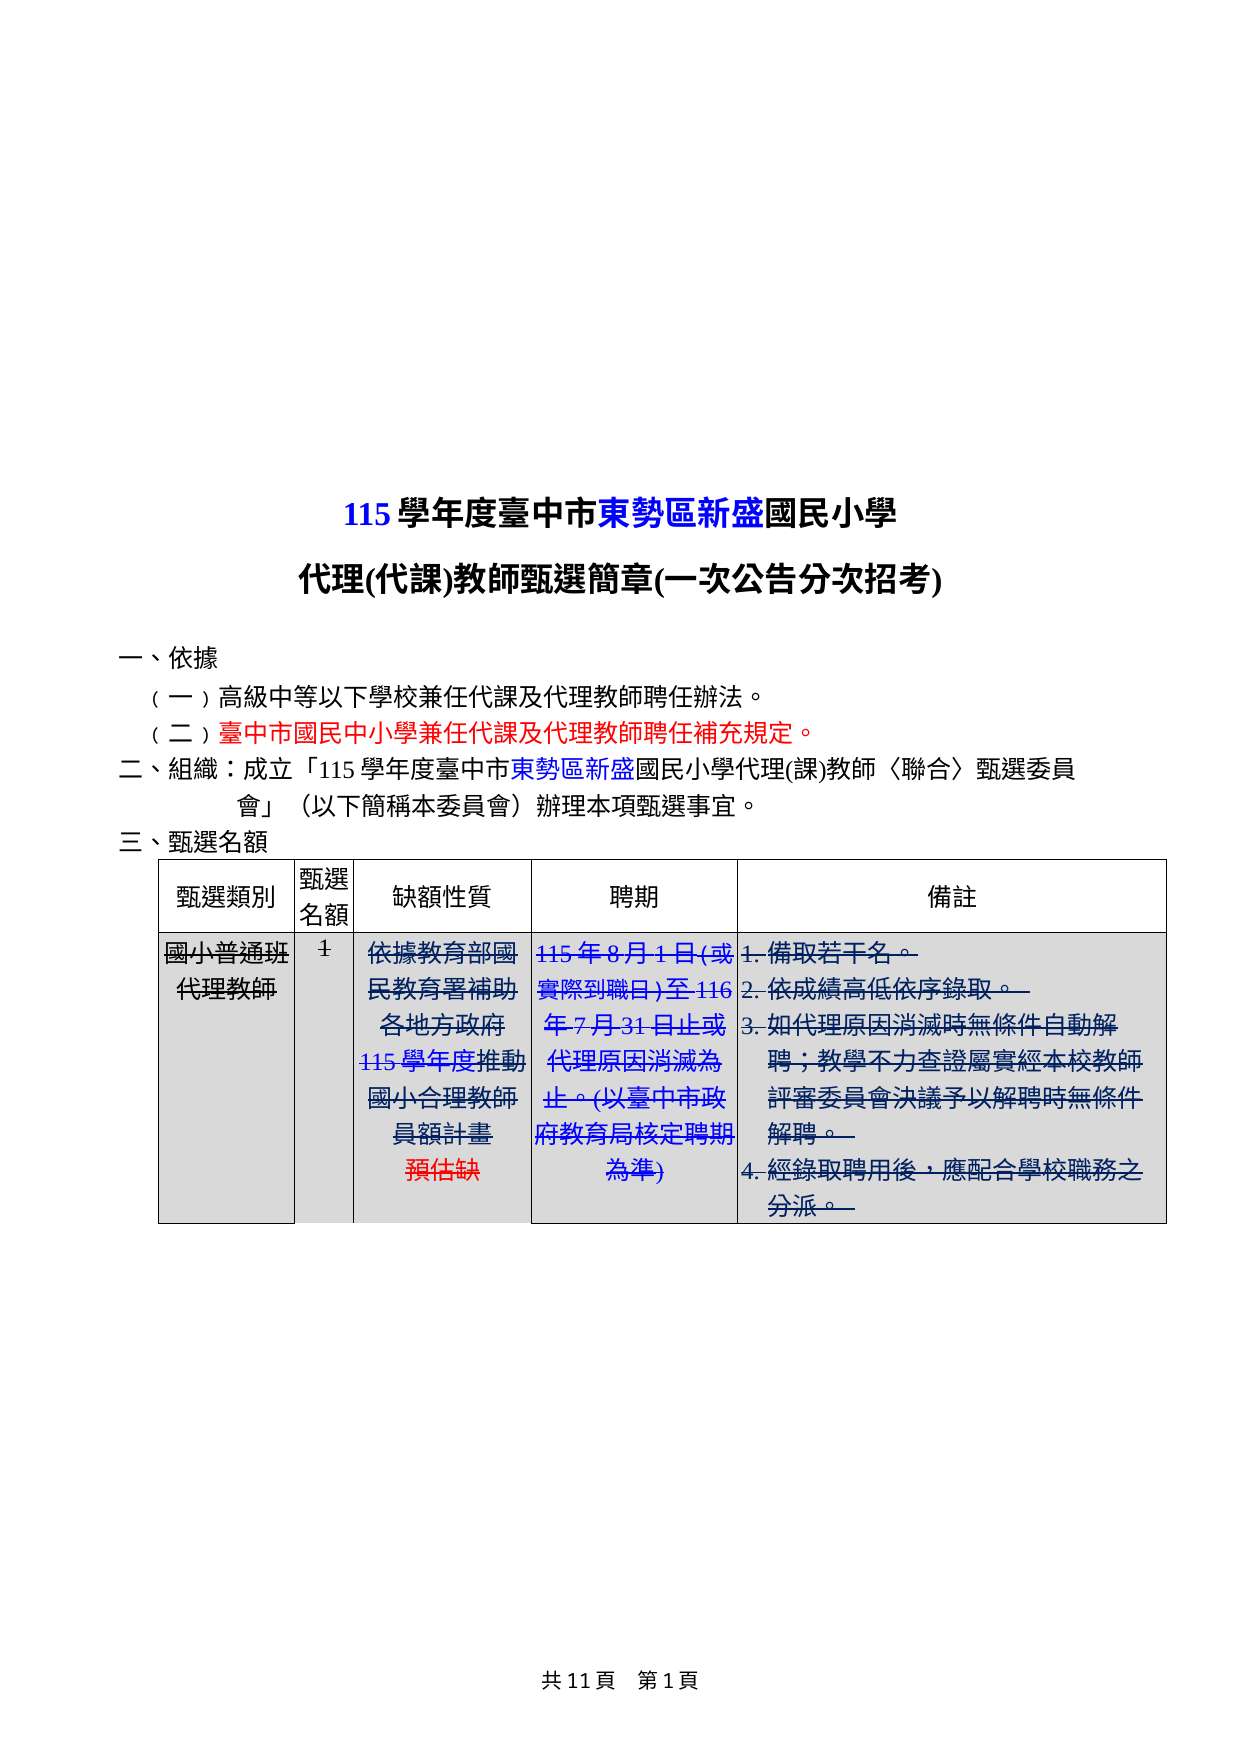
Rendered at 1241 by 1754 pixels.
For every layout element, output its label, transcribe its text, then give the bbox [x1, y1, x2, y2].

table_header 備註 [738, 860, 1166, 932]
table_cell 115年8月1日(或實際到職日)至116 年7月31日止或代理原因消滅為止。(以臺中市政府教育局核定聘期為準) [532, 933, 737, 1223]
table_cell 國小普通班代理教師 [159, 933, 294, 1223]
text 代理(代課)教師甄選簡章(一次公告分次招考) [118, 535, 1122, 597]
text ﹙二﹚臺中市國民中小學兼任代課及代理教師聘任補充規定。 [143, 713, 1122, 750]
text 二、組織：成立「115學年度臺中市東勢區新盛國民小學代理(課)教師〈聯合〉甄選委員會」（以下簡稱本委員會）辦理本項甄選事宜。 [118, 750, 1122, 822]
table_header 甄選名額 [295, 860, 353, 932]
text ﹙一﹚高級中等以下學校兼任代課及代理教師聘任辦法。 [143, 677, 1122, 713]
text 三、甄選名額 [118, 822, 1122, 858]
table_cell 1 [295, 933, 353, 1223]
text 115學年度臺中市東勢區新盛國民小學 [118, 487, 1122, 535]
table_cell 備取若干名。 依成績高低依序錄取。 如代理原因消滅時無條件自動解聘；教學不力查證屬實經本校教師評審委員會決議予以解聘時無條件解聘。 經錄取聘用後，應配合學校職務之分派。 國教署合理教師員額係預估缺額，俟臺中市政府教育局核定後之外加代理員額數為準，如因故未核定以致無法聘任，錄取人員不得異議，或要求補償。若核定人數超過預估缺額，或新增缺額得由備取進行遞補。 [738, 933, 1166, 1223]
table_header 聘期 [532, 860, 737, 932]
table_cell 依據教育部國民教育署補助各地方政府 115學年度推動國小合理教師員額計畫 預估缺 [354, 933, 531, 1223]
text 一、依據 [118, 615, 1122, 677]
table_header 缺額性質 [354, 860, 531, 932]
table_header 甄選類別 [159, 860, 294, 932]
